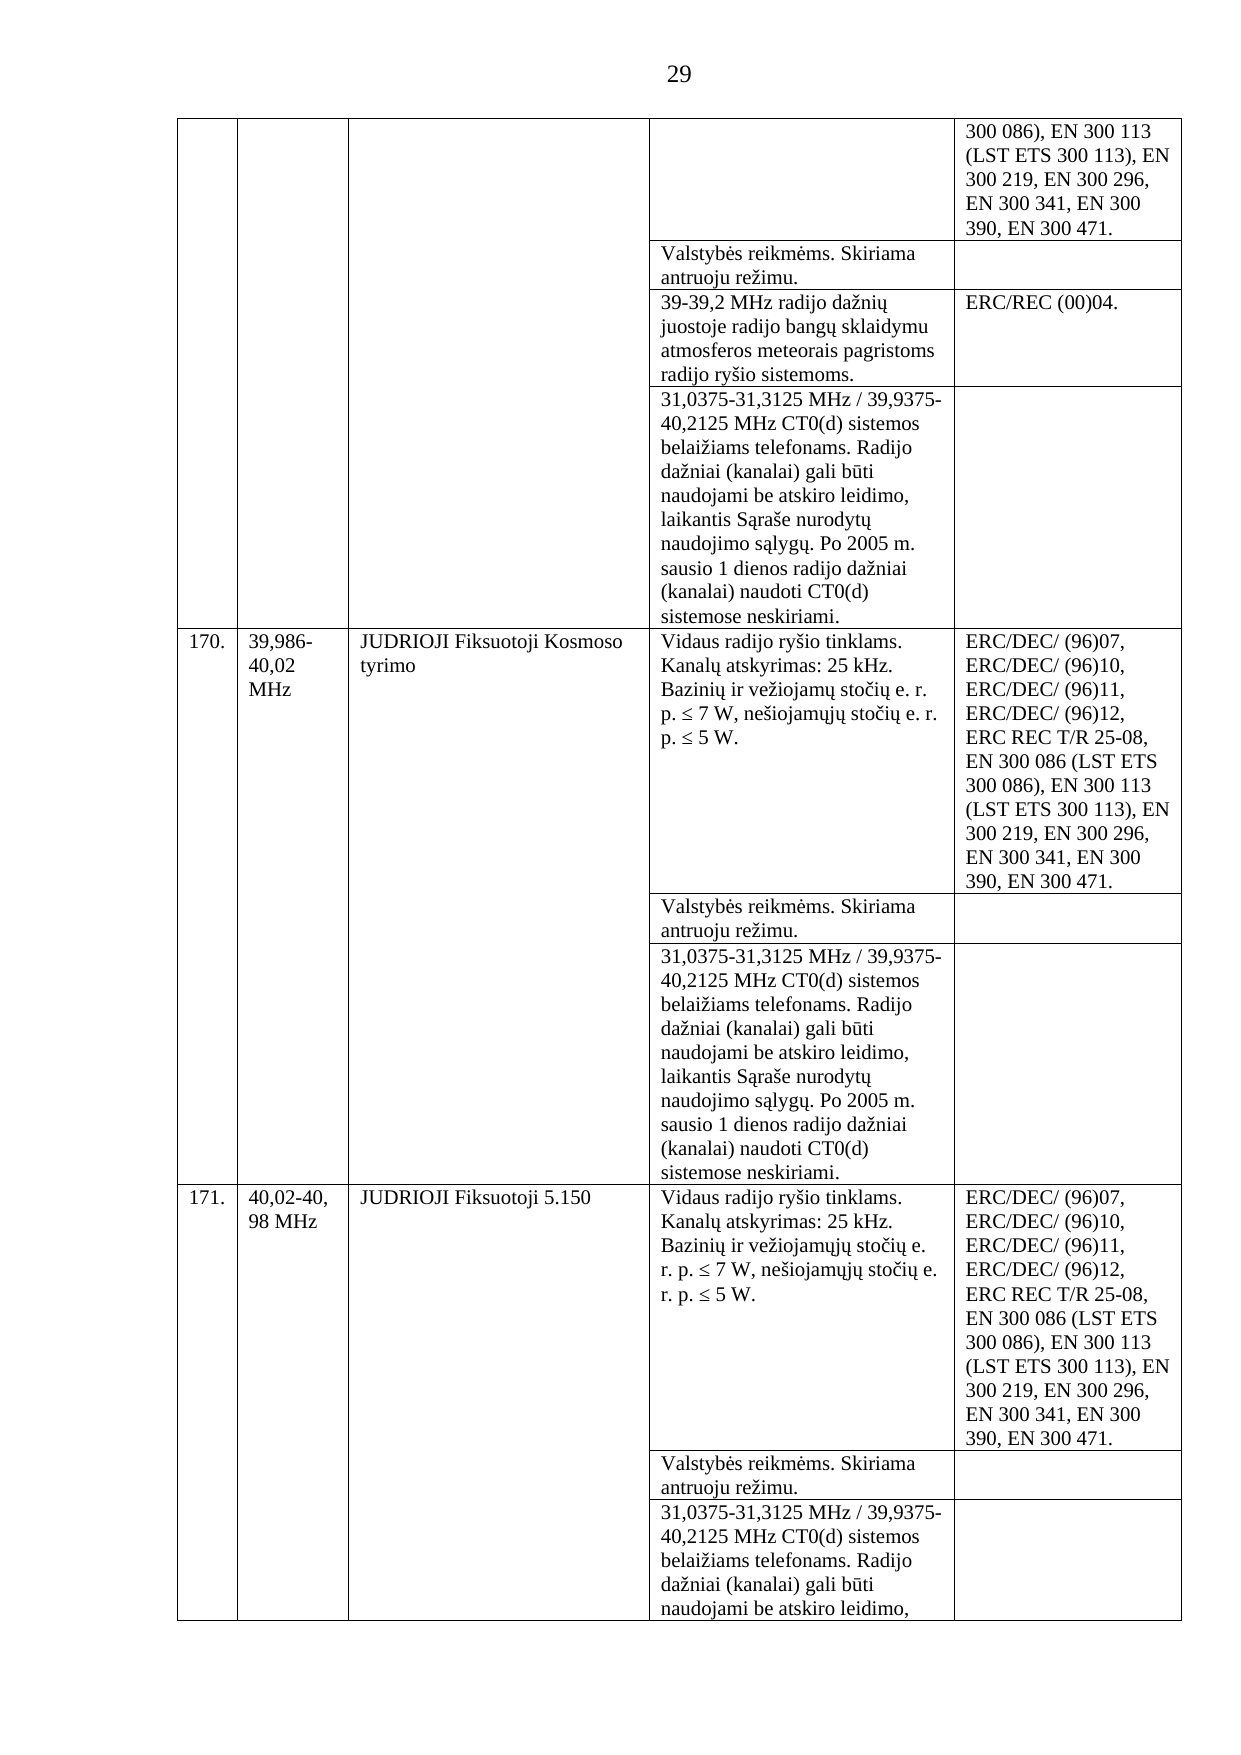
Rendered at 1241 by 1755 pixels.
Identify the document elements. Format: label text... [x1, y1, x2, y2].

table_cell 171. [178, 1185, 237, 1620]
table_cell [178, 119, 237, 628]
table_cell [349, 119, 649, 628]
table_cell [955, 241, 1181, 289]
table_cell [955, 1451, 1181, 1499]
table_cell 170. [178, 629, 237, 1184]
table_cell 39-39,2 MHz radijo dažnių juostoje radijo bangų sklaidymu atmosferos meteorais pagristoms radijo ryšio sistemoms. [650, 290, 954, 386]
table_cell Valstybės reikmėms. Skiriama antruoju režimu. [650, 894, 954, 942]
table_cell [955, 944, 1181, 1184]
table_cell JUDRIOJI Fiksuotoji 5.150 [349, 1185, 649, 1620]
table_cell JUDRIOJI Fiksuotoji Kosmoso tyrimo [349, 629, 649, 1184]
table_cell 31,0375-31,3125 MHz / 39,9375-40,2125 MHz CT0(d) sistemos belaižiams telefonams. Radijo dažniai (kanalai) gali būti naudojami be atskiro leidimo, laikantis Sąraše nurodytų naudojimo sąlygų. Po 2005 m. sausio 1 dienos radijo dažniai (kanalai) naudoti CT0(d) sistemose neskiriami. [650, 944, 954, 1184]
table_cell [955, 1500, 1181, 1620]
table_cell ERC/REC (00)04. [955, 290, 1181, 386]
table_cell Vidaus radijo ryšio tinklams. Kanalų atskyrimas: 25 kHz. Bazinių ir vežiojamųjų stočių e. r. p. ≤ 7 W, nešiojamųjų stočių e. r. p. ≤ 5 W. [650, 1185, 954, 1450]
table_cell [238, 119, 348, 628]
table_cell ERC/DEC/ (96)07, ERC/DEC/ (96)10, ERC/DEC/ (96)11, ERC/DEC/ (96)12, ERC REC T/R 25-08, EN 300 086 (LST ETS 300 086), EN 300 113 (LST ETS 300 113), EN 300 219, EN 300 296, EN 300 341, EN 300 390, EN 300 471. [955, 1185, 1181, 1450]
table_cell 40,02-40, 98 MHz [238, 1185, 348, 1620]
table_cell Valstybės reikmėms. Skiriama antruoju režimu. [650, 241, 954, 289]
table_cell 300 086), EN 300 113 (LST ETS 300 113), EN 300 219, EN 300 296, EN 300 341, EN 300 390, EN 300 471. [955, 119, 1181, 239]
table_cell 31,0375-31,3125 MHz / 39,9375-40,2125 MHz CT0(d) sistemos belaižiams telefonams. Radijo dažniai (kanalai) gali būti naudojami be atskiro leidimo, [650, 1500, 954, 1620]
table_cell [650, 119, 954, 239]
table_cell Vidaus radijo ryšio tinklams. Kanalų atskyrimas: 25 kHz. Bazinių ir vežiojamų stočių e. r. p. ≤ 7 W, nešiojamųjų stočių e. r. p. ≤ 5 W. [650, 629, 954, 893]
table_cell [955, 387, 1181, 628]
table_cell 39,986- 40,02 MHz [238, 629, 348, 1184]
table_cell Valstybės reikmėms. Skiriama antruoju režimu. [650, 1451, 954, 1499]
table_cell [955, 894, 1181, 942]
table_cell 31,0375-31,3125 MHz / 39,9375-40,2125 MHz CT0(d) sistemos belaižiams telefonams. Radijo dažniai (kanalai) gali būti naudojami be atskiro leidimo, laikantis Sąraše nurodytų naudojimo sąlygų. Po 2005 m. sausio 1 dienos radijo dažniai (kanalai) naudoti CT0(d) sistemose neskiriami. [650, 387, 954, 628]
table_cell ERC/DEC/ (96)07, ERC/DEC/ (96)10, ERC/DEC/ (96)11, ERC/DEC/ (96)12, ERC REC T/R 25-08, EN 300 086 (LST ETS 300 086), EN 300 113 (LST ETS 300 113), EN 300 219, EN 300 296, EN 300 341, EN 300 390, EN 300 471. [955, 629, 1181, 893]
